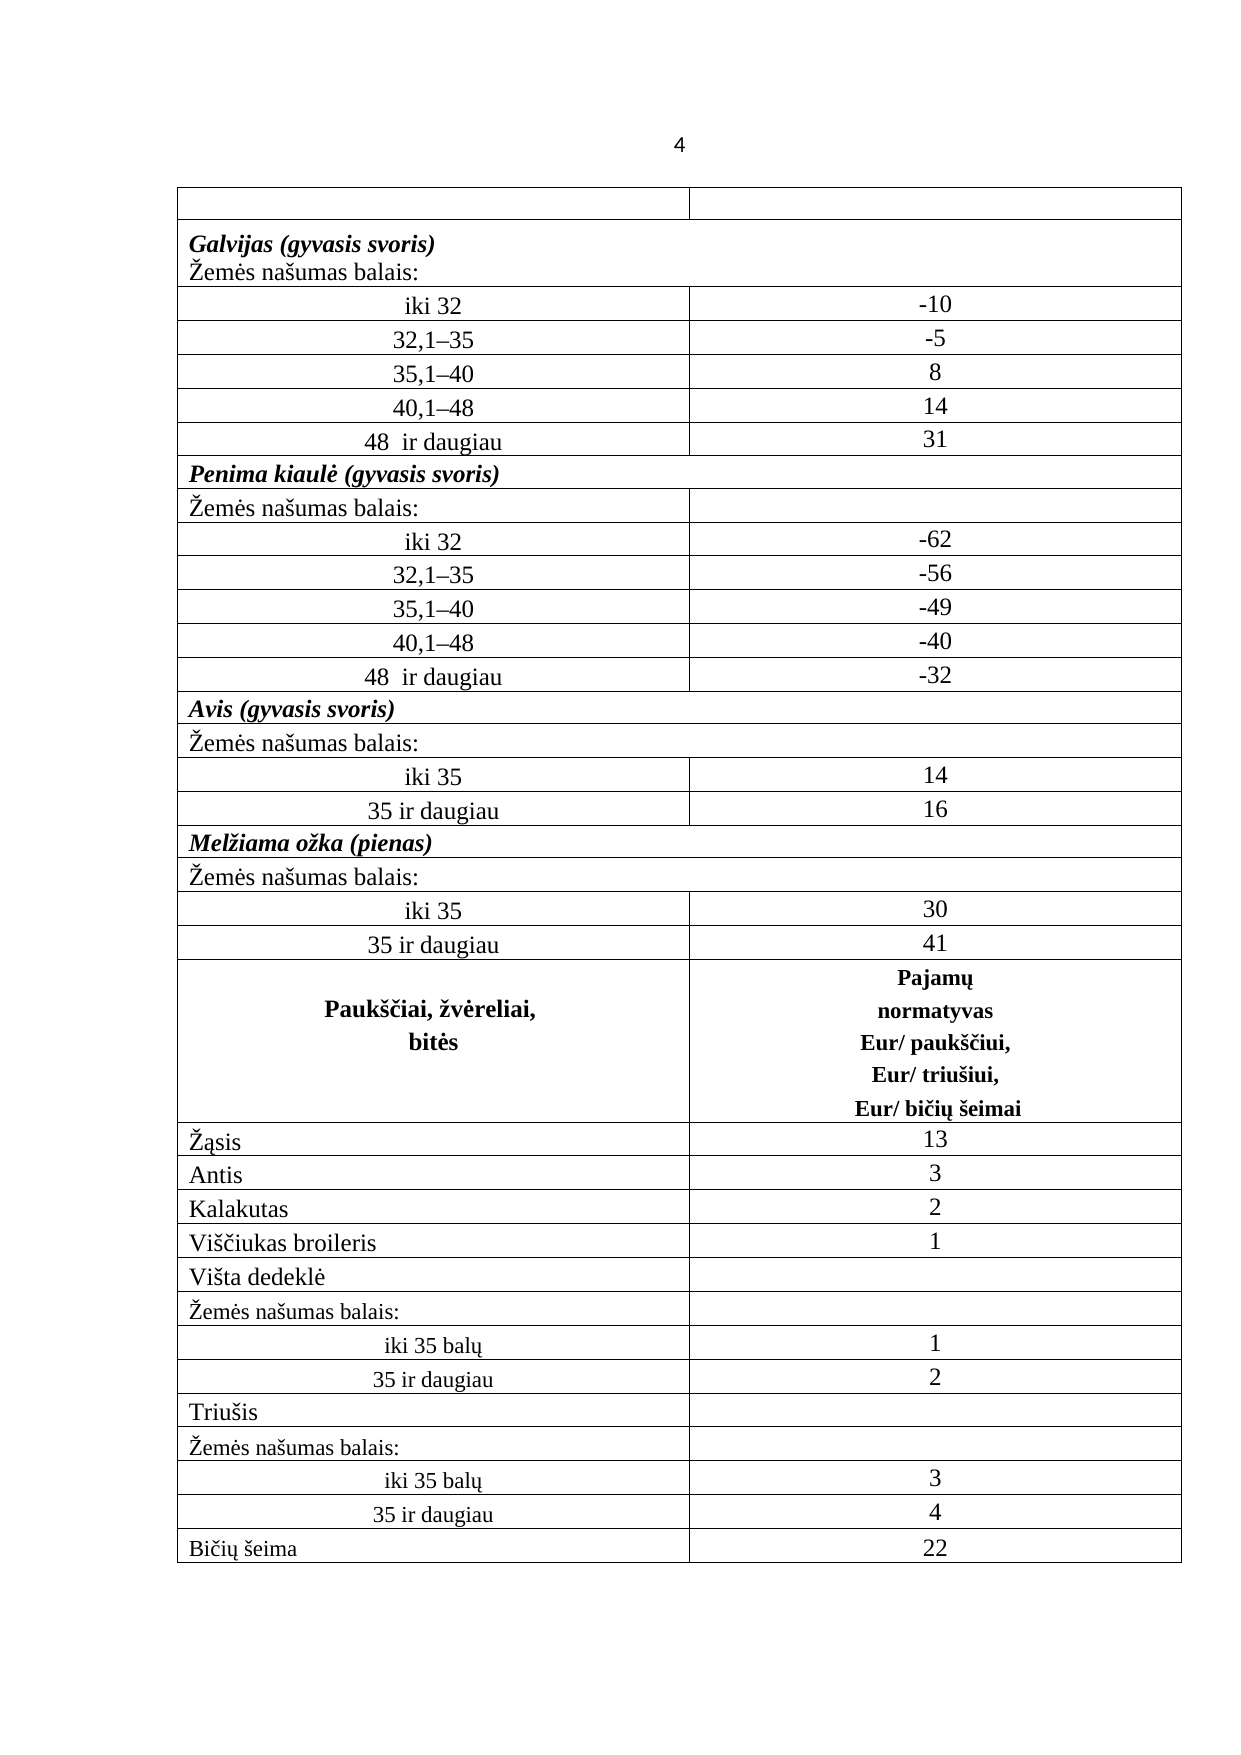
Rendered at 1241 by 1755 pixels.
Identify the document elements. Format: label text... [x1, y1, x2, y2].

table_cell Žemės našumas balais: [178, 489, 689, 522]
table_cell iki 35 balų [178, 1326, 689, 1358]
table_cell Bičių šeima [178, 1529, 689, 1562]
table_cell 48 ir daugiau [178, 658, 689, 691]
table_cell Žemės našumas balais: [178, 1427, 689, 1460]
table_cell 4 [690, 1495, 1181, 1528]
table_cell 14 [690, 758, 1181, 791]
table_cell iki 35 [178, 892, 689, 925]
table_cell 31 [690, 423, 1181, 455]
table_cell 3 [690, 1461, 1181, 1494]
table_cell [178, 1088, 689, 1122]
table_cell -10 [690, 287, 1181, 320]
table_cell Melžiama ožka (pienas) [178, 826, 1181, 857]
table_cell 35,1–40 [178, 355, 689, 388]
table_cell [690, 1292, 1181, 1325]
table_cell 1 [690, 1224, 1181, 1257]
table_cell 32,1–35 [178, 321, 689, 354]
table_cell 40,1–48 [178, 624, 689, 657]
table_cell 16 [690, 792, 1181, 825]
table_cell 35,1–40 [178, 590, 689, 623]
table_cell -5 [690, 321, 1181, 354]
table_cell Triušis [178, 1394, 689, 1426]
table_cell [689, 456, 1181, 488]
table_cell -49 [690, 590, 1181, 623]
table_cell -56 [690, 556, 1181, 589]
table_cell Kalakutas [178, 1190, 689, 1223]
table_cell 8 [690, 355, 1181, 388]
table_cell [178, 188, 689, 219]
table_cell -40 [690, 624, 1181, 657]
table_cell bitės [178, 1023, 689, 1055]
table_cell Žemės našumas balais: [178, 858, 1181, 891]
table_cell 30 [690, 892, 1181, 925]
table_cell 22 [690, 1529, 1181, 1562]
table_cell 1 [690, 1326, 1181, 1358]
table_cell [690, 489, 1181, 522]
table_cell 35 ir daugiau [178, 792, 689, 825]
table_cell 2 [690, 1190, 1181, 1223]
table_cell Paukščiai, žvėreliai, [178, 991, 689, 1023]
table_cell 35 ir daugiau [178, 1495, 689, 1528]
table_cell Viščiukas broileris [178, 1224, 689, 1257]
table_cell [178, 960, 689, 991]
table_cell [178, 1055, 689, 1088]
table_cell Žemės našumas balais: [178, 724, 1181, 757]
table_cell 40,1–48 [178, 389, 689, 422]
table_cell [690, 1394, 1181, 1426]
table_cell [690, 1427, 1181, 1460]
table_cell 35 ir daugiau [178, 1360, 689, 1392]
table_cell 32,1–35 [178, 556, 689, 589]
table_cell normatyvas [690, 991, 1181, 1023]
table_cell Galvijas (gyvasis svoris) Žemės našumas balais: [178, 220, 1181, 286]
table_cell iki 35 balų [178, 1461, 689, 1494]
table_cell Žemės našumas balais: [178, 1292, 689, 1325]
table_cell 35 ir daugiau [178, 926, 689, 958]
table_cell 48 ir daugiau [178, 423, 689, 455]
table_cell iki 35 [178, 758, 689, 791]
table_cell Žąsis [178, 1123, 689, 1155]
table_cell 14 [690, 389, 1181, 422]
table_cell Eur/ triušiui, [690, 1055, 1181, 1088]
table_cell Pajamų [690, 960, 1181, 991]
table_cell iki 32 [178, 523, 689, 555]
table_cell Penima kiaulė (gyvasis svoris) [178, 456, 689, 488]
table_cell 2 [690, 1360, 1181, 1392]
table_cell 41 [690, 926, 1181, 958]
table_cell iki 32 [178, 287, 689, 320]
table_cell [690, 1258, 1181, 1291]
table_cell Antis [178, 1156, 689, 1189]
table_cell Višta dedeklė [178, 1258, 689, 1291]
table_cell Avis (gyvasis svoris) [178, 692, 1181, 723]
table_cell 13 [690, 1123, 1181, 1155]
table_cell -32 [690, 658, 1181, 691]
table_cell Eur/ paukščiui, [690, 1023, 1181, 1055]
table_cell [690, 188, 1181, 219]
table_cell Eur/ bičių šeimai [690, 1088, 1181, 1122]
table_cell 3 [690, 1156, 1181, 1189]
table_cell -62 [690, 523, 1181, 555]
